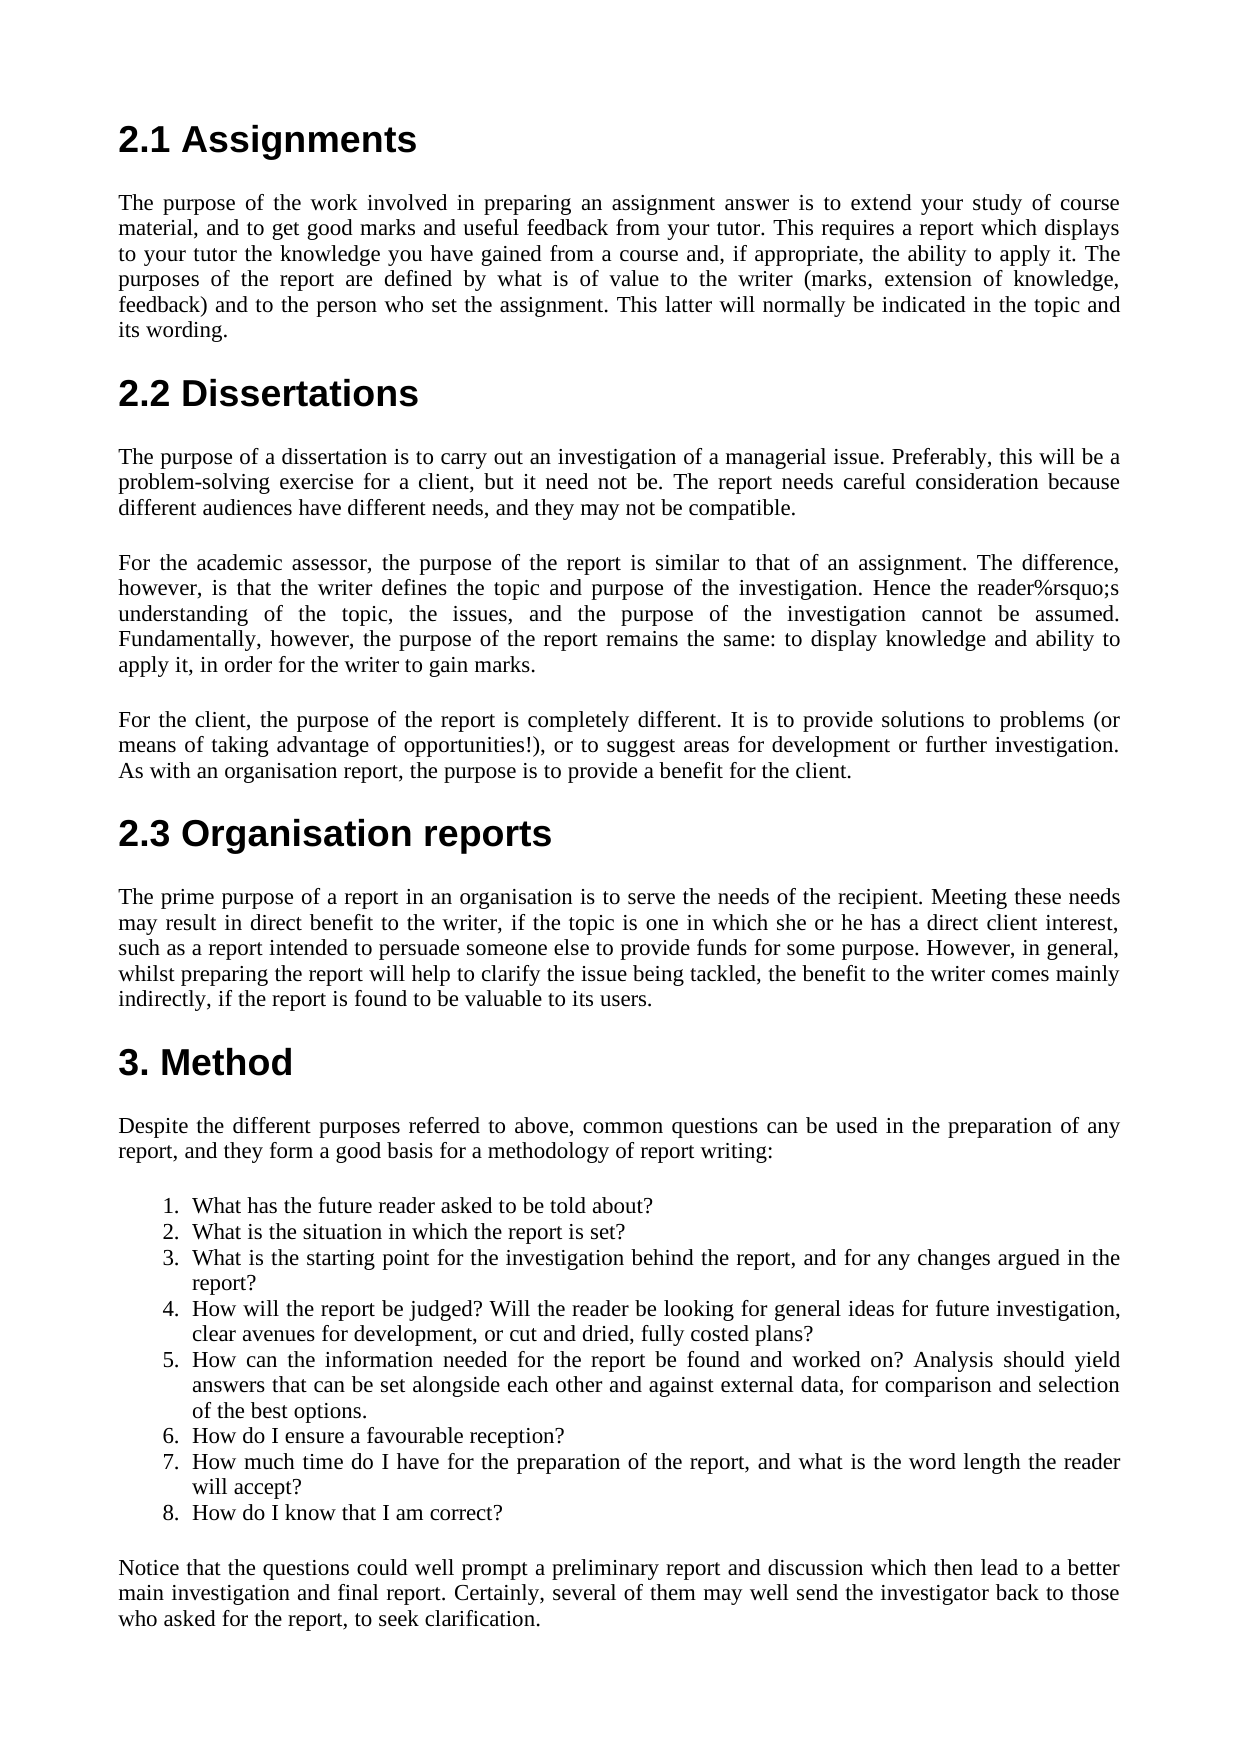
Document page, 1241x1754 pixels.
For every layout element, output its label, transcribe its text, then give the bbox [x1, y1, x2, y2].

list How can the information needed for the report be found and worked on? Analysis should yield answers that can be set alongside each other and against external data, for comparison and selection of the best options. [162, 1346, 1122, 1423]
text Despite the different purposes referred to above, common questions can be used in the preparation of any report, and they form a good basis for a methodology of report writing: [118, 1113, 1122, 1164]
list How much time do I have for the preparation of the report, and what is the word length the reader will accept? [162, 1448, 1122, 1499]
text The purpose of a dissertation is to carry out an investigation of a managerial issue. Preferably, this will be a problem-solving exercise for a client, but it need not be. The report needs careful consideration because different audiences have different needs, and they may not be compatible. [118, 444, 1122, 520]
list What is the situation in which the report is set? [162, 1219, 1122, 1244]
subtitle 2.3 Organisation reports [118, 813, 1122, 855]
list What has the future reader asked to be told about? [162, 1193, 1122, 1219]
list How do I know that I am correct? [162, 1499, 1122, 1525]
list How will the report be judged? Will the reader be looking for general ideas for future investigation, clear avenues for development, or cut and dried, fully costed plans? [162, 1295, 1122, 1346]
subtitle 2.1 Assignments [118, 118, 1122, 160]
subtitle 2.2 Dissertations [118, 372, 1122, 414]
text The prime purpose of a report in an organisation is to serve the needs of the recipient. Meeting these needs may result in direct benefit to the writer, if the topic is one in which she or he has a direct client interest, such as a report intended to persuade someone else to provide funds for some purpose. However, in general, whilst preparing the report will help to clarify the issue being tackled, the benefit to the writer comes mainly indirectly, if the report is found to be valuable to its users. [118, 884, 1122, 1012]
text For the client, the purpose of the report is completely different. It is to provide solutions to problems (or means of taking advantage of opportunities!), or to suggest areas for development or further investigation. As with an organisation report, the purpose is to provide a benefit for the client. [118, 707, 1122, 783]
list How do I ensure a favourable reception? [162, 1423, 1122, 1448]
text For the academic assessor, the purpose of the report is similar to that of an assignment. The difference, however, is that the writer defines the topic and purpose of the investigation. Hence the reader%rsquo;s understanding of the topic, the issues, and the purpose of the investigation cannot be assumed. Fundamentally, however, the purpose of the report remains the same: to display knowledge and ability to apply it, in order for the writer to gain marks. [118, 550, 1122, 677]
subtitle 3. Method [118, 1041, 1122, 1083]
text The purpose of the work involved in preparing an assignment answer is to extend your study of course material, and to get good marks and useful feedback from your tutor. This requires a report which displays to your tutor the knowledge you have gained from a course and, if appropriate, the ability to apply it. The purposes of the report are defined by what is of value to the writer (marks, extension of knowledge, feedback) and to the person who set the assignment. This latter will normally be indicated in the topic and its wording. [118, 189, 1122, 343]
text Notice that the questions could well prompt a preliminary report and discussion which then lead to a better main investigation and final report. Certainly, several of them may well send the investigator back to those who asked for the report, to seek clarification. [118, 1554, 1122, 1631]
list What is the starting point for the investigation behind the report, and for any changes argued in the report? [162, 1244, 1122, 1295]
